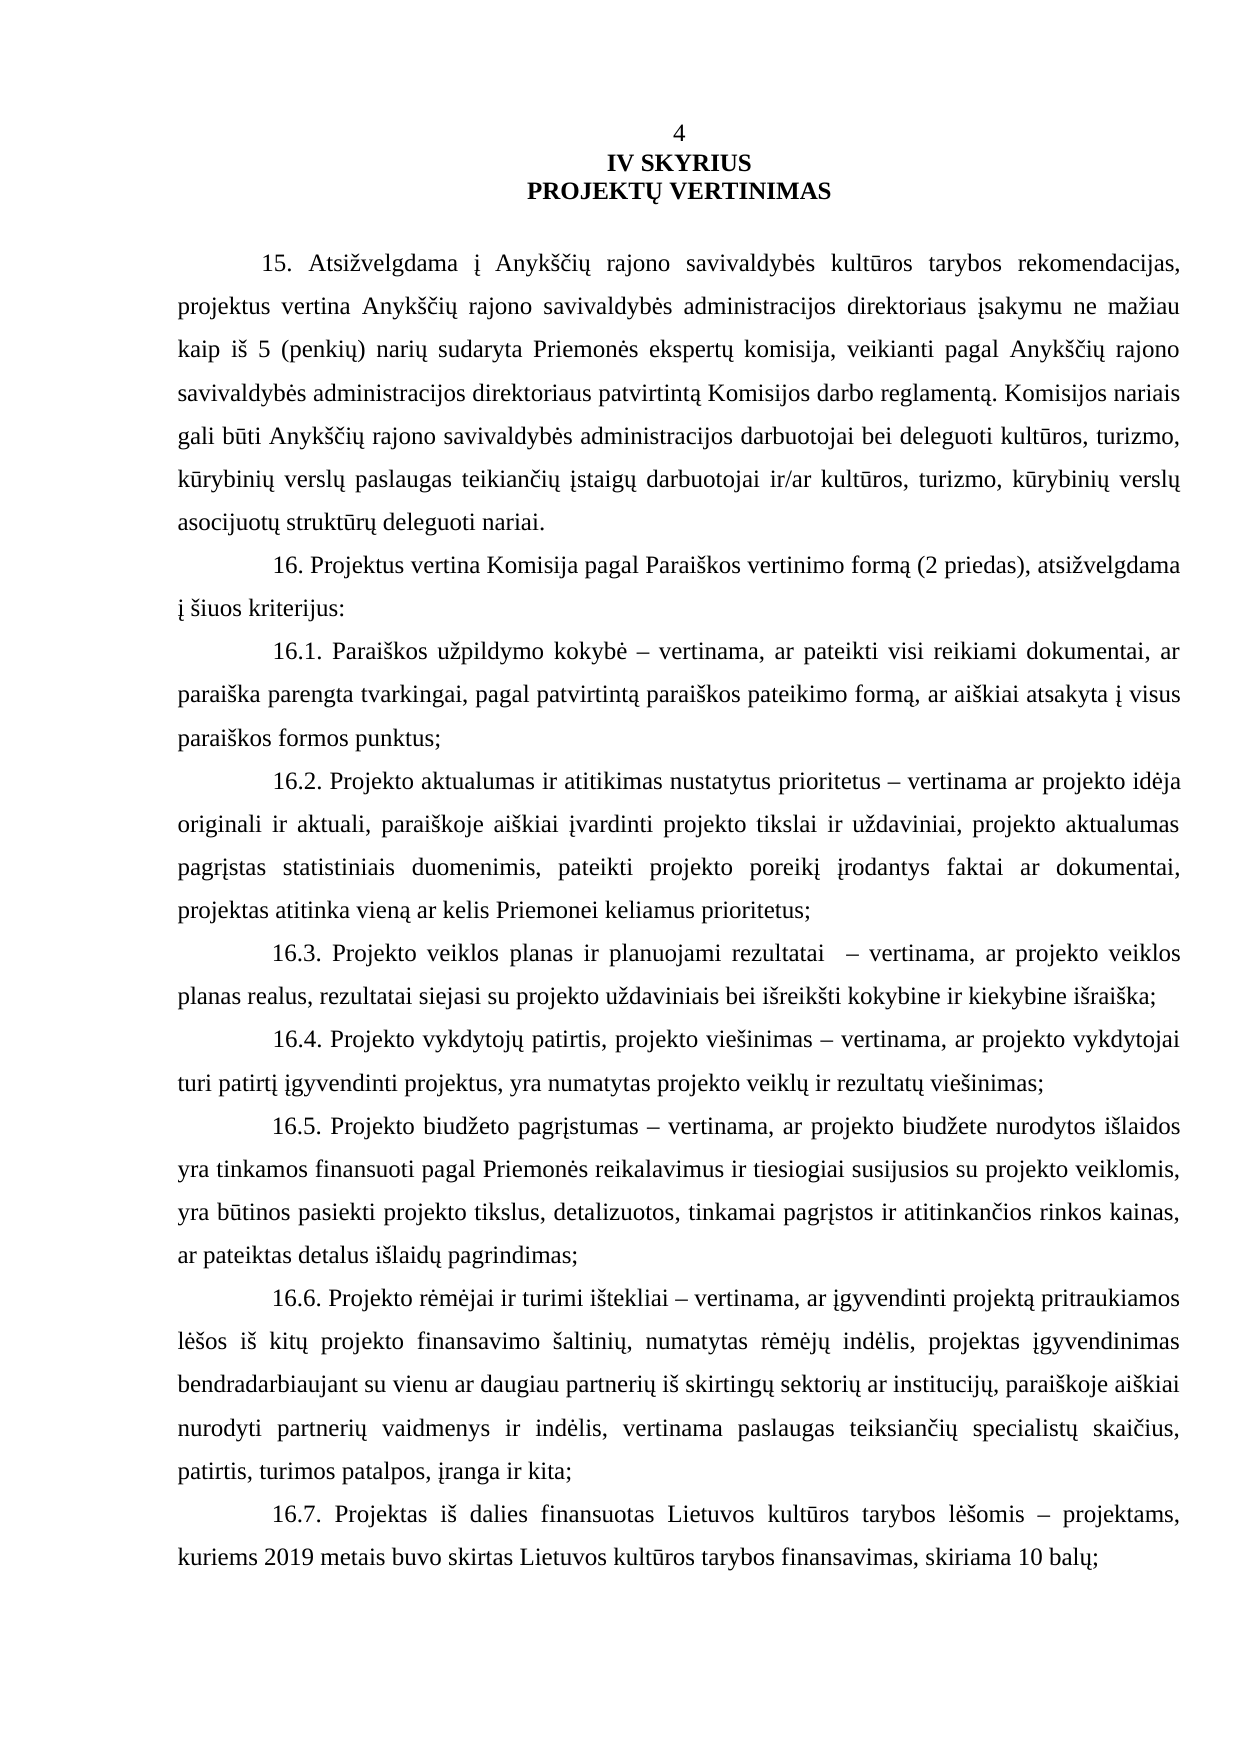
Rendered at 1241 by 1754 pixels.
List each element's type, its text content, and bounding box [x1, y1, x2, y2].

text 16.4. Projekto vykdytojų patirtis, projekto viešinimas – vertinama, ar projekto vykdytojai turi patirtį įgyvendinti projektus, yra numatytas projekto veiklų ir rezultatų viešinimas; [177, 1024, 1181, 1096]
text 16.5. Projekto biudžeto pagrįstumas – vertinama, ar projekto biudžete nurodytos išlaidos yra tinkamos finansuoti pagal Priemonės reikalavimus ir tiesiogiai susijusios su projekto veiklomis, yra būtinos pasiekti projekto tikslus, detalizuotos, tinkamai pagrįstos ir atitinkančios rinkos kainas, ar pateiktas detalus išlaidų pagrindimas; [177, 1111, 1181, 1269]
text 16.3. Projekto veiklos planas ir planuojami rezultatai – vertinama, ar projekto veiklos planas realus, rezultatai siejasi su projekto uždaviniais bei išreikšti kokybine ir kiekybine išraiška; [177, 938, 1181, 1010]
text 16.1. Paraiškos užpildymo kokybė – vertinama, ar pateikti visi reikiami dokumentai, ar paraiška parengta tvarkingai, pagal patvirtintą paraiškos pateikimo formą, ar aiškiai atsakyta į visus paraiškos formos punktus; [177, 636, 1181, 751]
text 16.2. Projekto aktualumas ir atitikimas nustatytus prioritetus – vertinama ar projekto idėja originali ir aktuali, paraiškoje aiškiai įvardinti projekto tikslai ir uždaviniai, projekto aktualumas pagrįstas statistiniais duomenimis, pateikti projekto poreikį įrodantys faktai ar dokumentai, projektas atitinka vieną ar kelis Priemonei keliamus prioritetus; [177, 766, 1181, 924]
text PROJEKTŲ VERTINIMAS [177, 176, 1181, 205]
text 16.7. Projektas iš dalies finansuotas Lietuvos kultūros tarybos lėšomis – projektams, kuriems 2019 metais buvo skirtas Lietuvos kultūros tarybos finansavimas, skiriama 10 balų; [177, 1499, 1181, 1571]
text 16.6. Projekto rėmėjai ir turimi ištekliai – vertinama, ar įgyvendinti projektą pritraukiamos lėšos iš kitų projekto finansavimo šaltinių, numatytas rėmėjų indėlis, projektas įgyvendinimas bendradarbiaujant su vienu ar daugiau partnerių iš skirtingų sektorių ar institucijų, paraiškoje aiškiai nurodyti partnerių vaidmenys ir indėlis, vertinama paslaugas teiksiančių specialistų skaičius, patirtis, turimos patalpos, įranga ir kita; [177, 1283, 1181, 1484]
text IV SKYRIUS [177, 148, 1181, 176]
text 16. Projektus vertina Komisija pagal Paraiškos vertinimo formą (2 priedas), atsižvelgdama į šiuos kriterijus: [177, 550, 1181, 622]
text 15. Atsižvelgdama į Anykščių rajono savivaldybės kultūros tarybos rekomendacijas, projektus vertina Anykščių rajono savivaldybės administracijos direktoriaus įsakymu ne mažiau kaip iš 5 (penkių) narių sudaryta Priemonės ekspertų komisija, veikianti pagal Anykščių rajono savivaldybės administracijos direktoriaus patvirtintą Komisijos darbo reglamentą. Komisijos nariais gali būti Anykščių rajono savivaldybės administracijos darbuotojai bei deleguoti kultūros, turizmo, kūrybinių verslų paslaugas teikiančių įstaigų darbuotojai ir/ar kultūros, turizmo, kūrybinių verslų asocijuotų struktūrų deleguoti nariai. [177, 248, 1181, 536]
